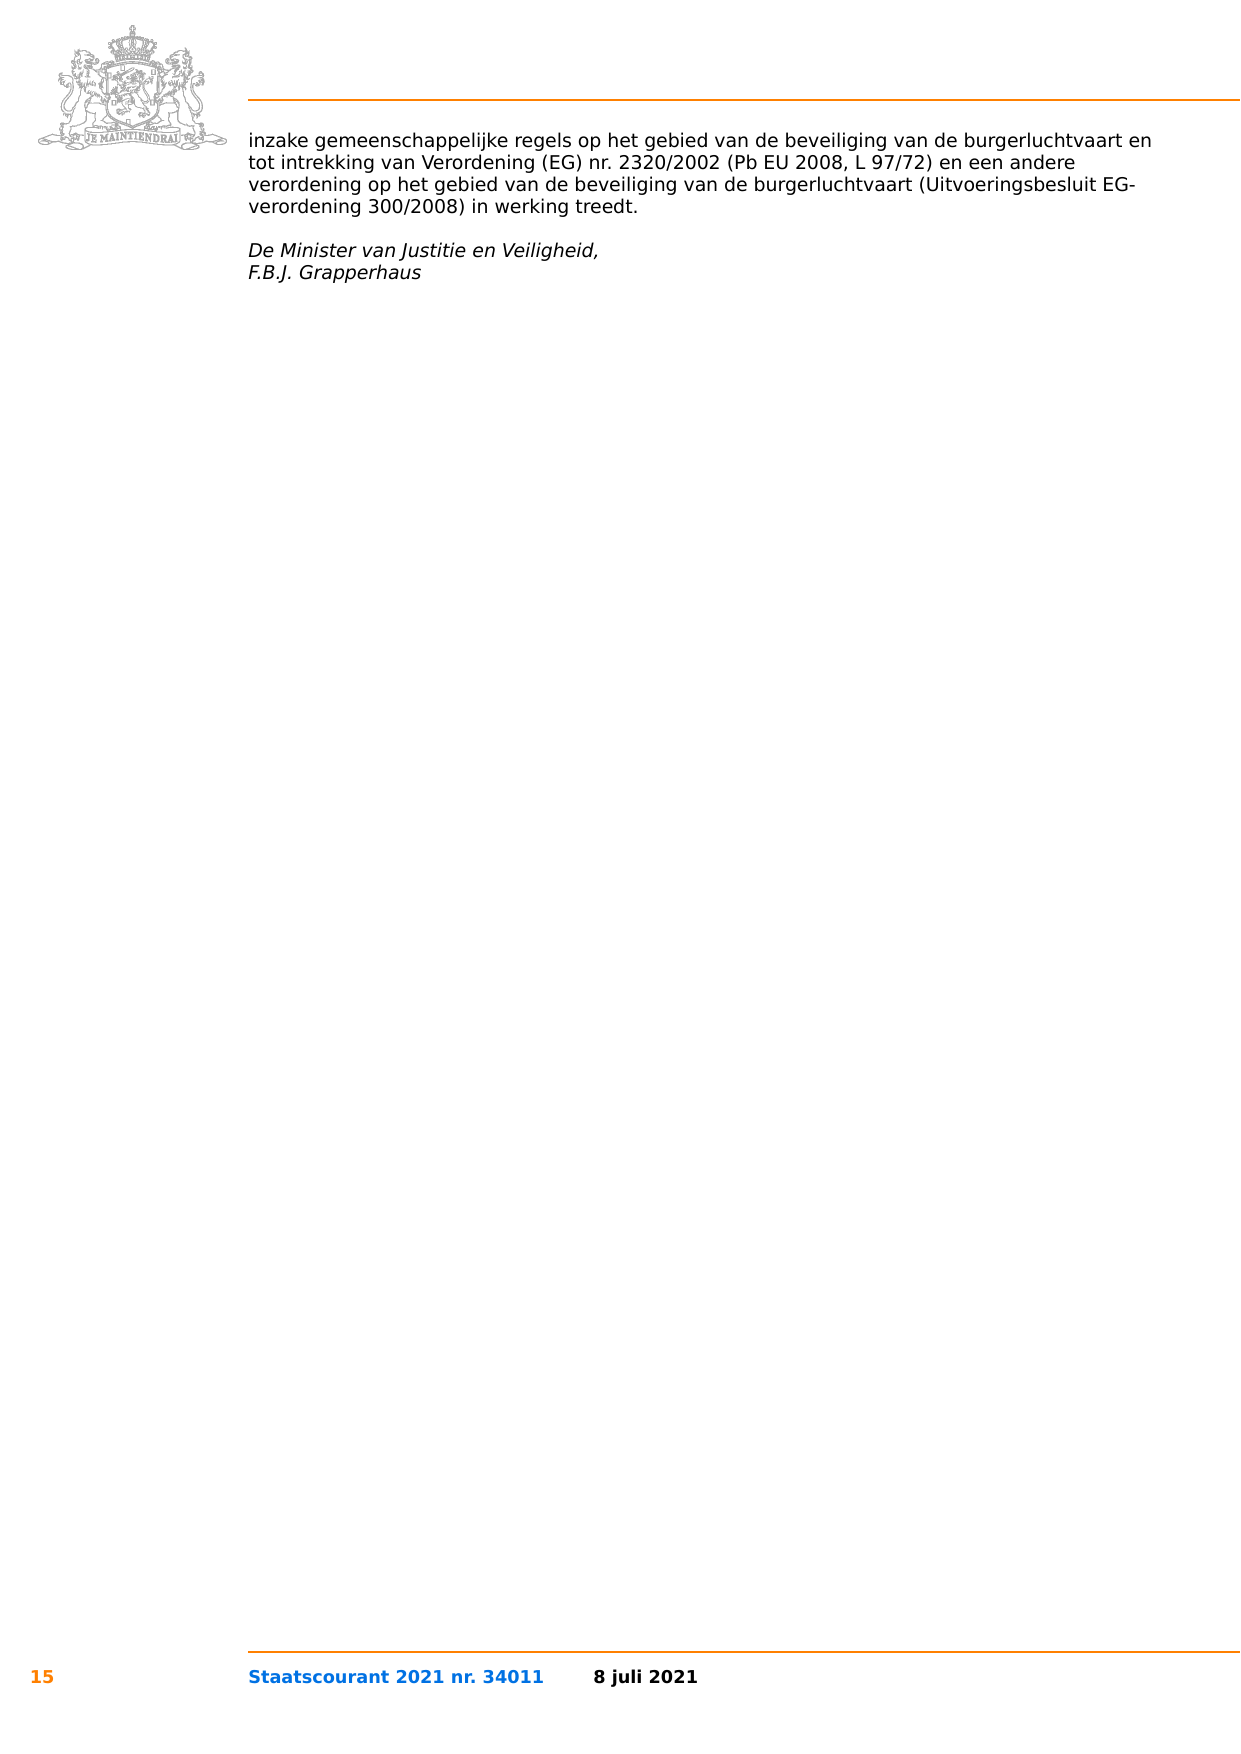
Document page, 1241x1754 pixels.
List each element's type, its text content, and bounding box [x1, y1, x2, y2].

text inzake gemeenschappelijke regels op het gebied van de beveiliging van de burgerluchtvaart en tot intrekking van Verordening (EG) nr. 2320/2002 (Pb EU 2008, L 97/72) en een andere verordening op het gebied van de beveiliging van de burgerluchtvaart (Uitvoeringsbesluit EG-verordening 300/2008) in werking treedt. [248, 130, 1163, 218]
picture [38, 25, 227, 150]
text De Minister van Justitie en Veiligheid, F.B.J. Grapperhaus [248, 240, 1163, 284]
